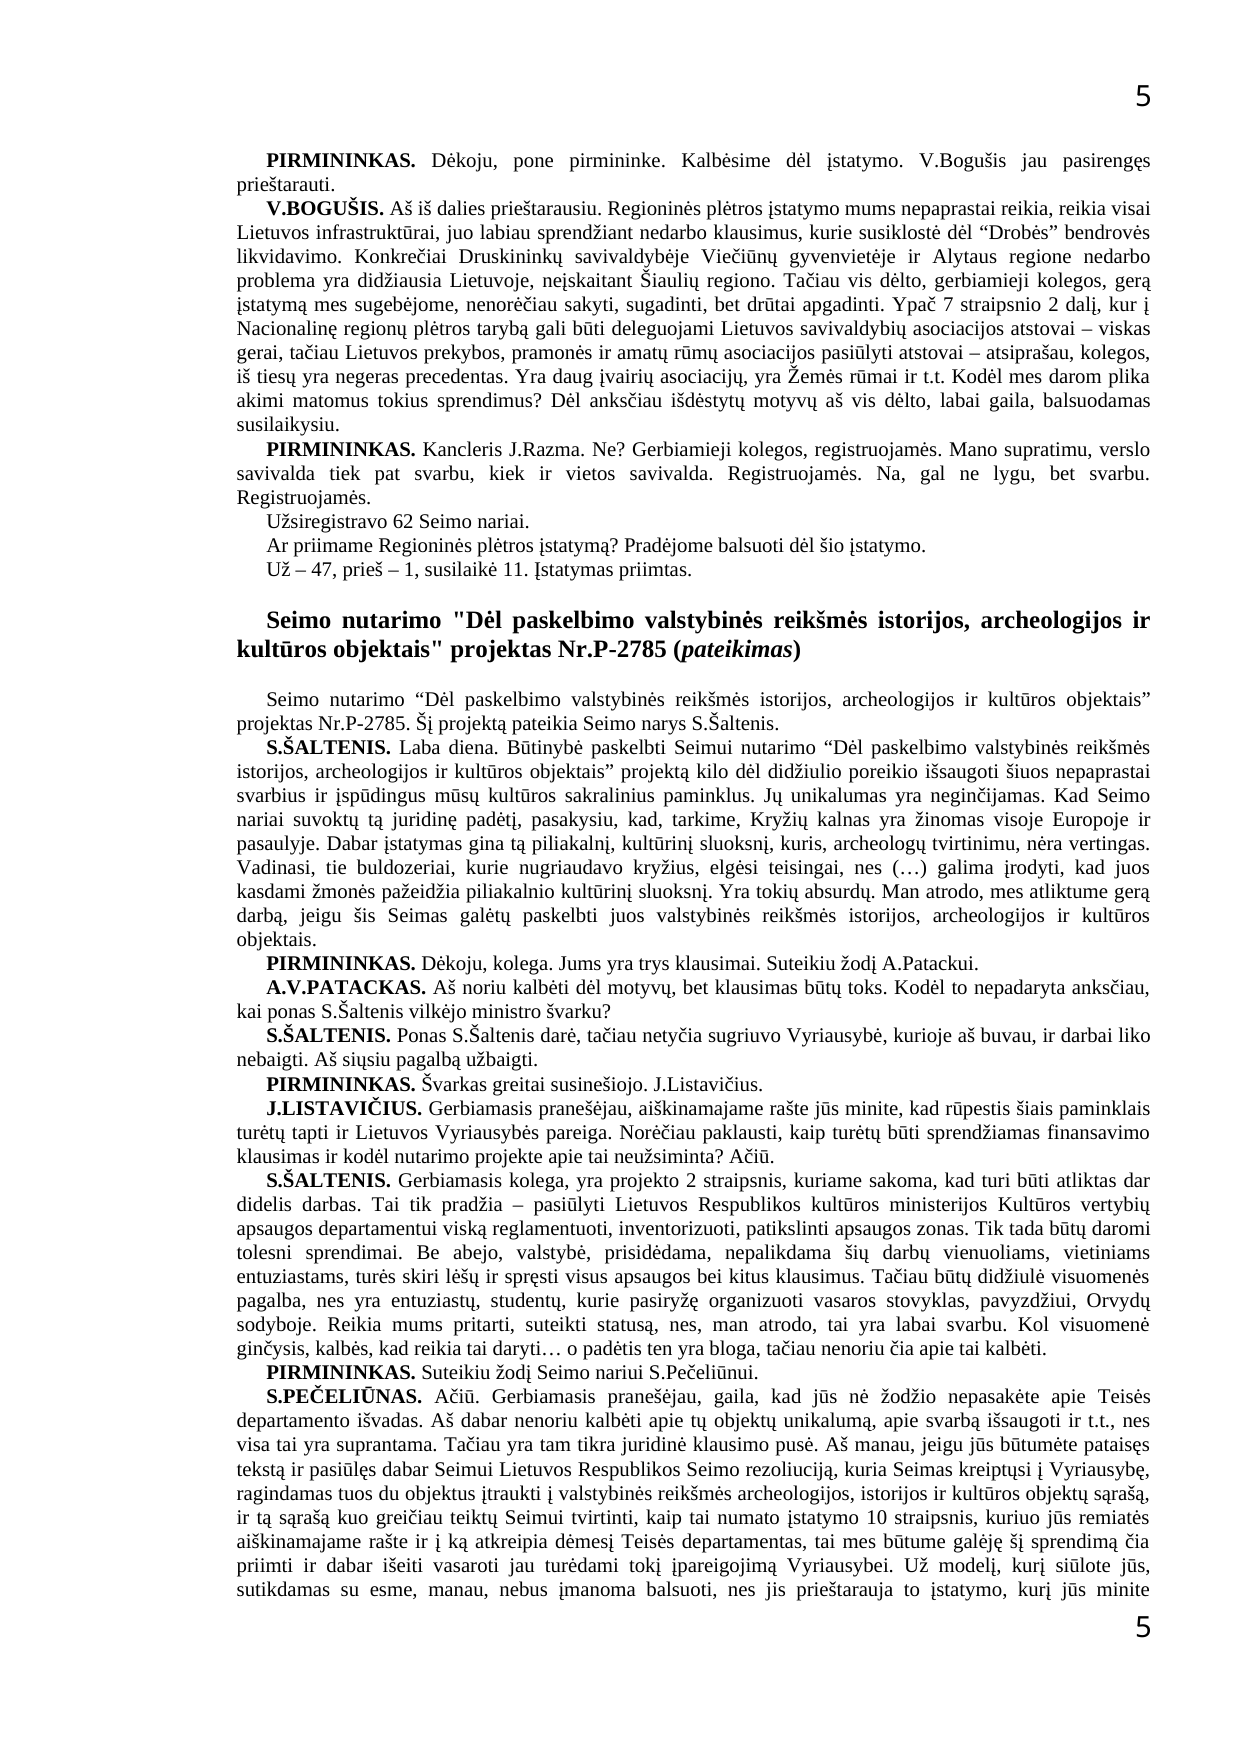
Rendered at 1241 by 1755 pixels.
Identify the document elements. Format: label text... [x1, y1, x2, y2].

text J.LISTAVIČIUS. Gerbiamasis pranešėjau, aiškinamajame rašte jūs minite, kad rūpestis šiais paminklais turėtų tapti ir Lietuvos Vyriausybės pareiga. Norėčiau paklausti, kaip turėtų būti sprendžiamas finansavimo klausimas ir kodėl nutarimo projekte apie tai neužsiminta? Ačiū. [236, 1096, 1152, 1168]
text PIRMININKAS. Kancleris J.Razma. Ne? Gerbiamieji kolegos, registruojamės. Mano supratimu, verslo savivalda tiek pat svarbu, kiek ir vietos savivalda. Registruojamės. Na, gal ne lygu, bet svarbu. Registruojamės. [236, 436, 1152, 509]
text PIRMININKAS. Dėkoju, kolega. Jums yra trys klausimai. Suteikiu žodį A.Patackui. [236, 951, 1152, 975]
text S.ŠALTENIS. Laba diena. Būtinybė paskelbti Seimui nutarimo “Dėl paskelbimo valstybinės reikšmės istorijos, archeologijos ir kultūros objektais” projektą kilo dėl didžiulio poreikio išsaugoti šiuos nepaprastai svarbius ir įspūdingus mūsų kultūros sakralinius paminklus. Jų unikalumas yra neginčijamas. Kad Seimo nariai suvoktų tą juridinę padėtį, pasakysiu, kad, tarkime, Kryžių kalnas yra žinomas visoje Europoje ir pasaulyje. Dabar įstatymas gina tą piliakalnį, kultūrinį sluoksnį, kuris, archeologų tvirtinimu, nėra vertingas. Vadinasi, tie buldozeriai, kurie nugriaudavo kryžius, elgėsi teisingai, nes (…) galima įrodyti, kad juos kasdami žmonės pažeidžia piliakalnio kultūrinį sluoksnį. Yra tokių absurdų. Man atrodo, mes atliktume gerą darbą, jeigu šis Seimas galėtų paskelbti juos valstybinės reikšmės istorijos, archeologijos ir kultūros objektais. [236, 734, 1152, 951]
text PIRMININKAS. Dėkoju, pone pirmininke. Kalbėsime dėl įstatymo. V.Bogušis jau pasirengęs prieštarauti. [236, 148, 1152, 196]
text V.BOGUŠIS. Aš iš dalies prieštarausiu. Regioninės plėtros įstatymo mums nepaprastai reikia, reikia visai Lietuvos infrastruktūrai, juo labiau sprendžiant nedarbo klausimus, kurie susiklostė dėl “Drobės” bendrovės likvidavimo. Konkrečiai Druskininkų savivaldybėje Viečiūnų gyvenvietėje ir Alytaus regione nedarbo problema yra didžiausia Lietuvoje, neįskaitant Šiaulių regiono. Tačiau vis dėlto, gerbiamieji kolegos, gerą įstatymą mes sugebėjome, nenorėčiau sakyti, sugadinti, bet drūtai apgadinti. Ypač 7 straipsnio 2 dalį, kur į Nacionalinę regionų plėtros tarybą gali būti deleguojami Lietuvos savivaldybių asociacijos atstovai – viskas gerai, tačiau Lietuvos prekybos, pramonės ir amatų rūmų asociacijos pasiūlyti atstovai – atsiprašau, kolegos, iš tiesų yra negeras precedentas. Yra daug įvairių asociacijų, yra Žemės rūmai ir t.t. Kodėl mes darom plika akimi matomus tokius sprendimus? Dėl anksčiau išdėstytų motyvų aš vis dėlto, labai gaila, balsuodamas susilaikysiu. [236, 196, 1152, 436]
text S.ŠALTENIS. Ponas S.Šaltenis darė, tačiau netyčia sugriuvo Vyriausybė, kurioje aš buvau, ir darbai liko nebaigti. Aš siųsiu pagalbą užbaigti. [236, 1023, 1152, 1071]
text S.PEČELIŪNAS. Ačiū. Gerbiamasis pranešėjau, gaila, kad jūs nė žodžio nepasakėte apie Teisės departamento išvadas. Aš dabar nenoriu kalbėti apie tų objektų unikalumą, apie svarbą išsaugoti ir t.t., nes visa tai yra suprantama. Tačiau yra tam tikra juridinė klausimo pusė. Aš manau, jeigu jūs būtumėte pataisęs tekstą ir pasiūlęs dabar Seimui Lietuvos Respublikos Seimo rezoliuciją, kuria Seimas kreiptųsi į Vyriausybę, ragindamas tuos du objektus įtraukti į valstybinės reikšmės archeologijos, istorijos ir kultūros objektų sąrašą, ir tą sąrašą kuo greičiau teiktų Seimui tvirtinti, kaip tai numato įstatymo 10 straipsnis, kuriuo jūs remiatės aiškinamajame rašte ir į ką atkreipia dėmesį Teisės departamentas, tai mes būtume galėję šį sprendimą čia priimti ir dabar išeiti vasaroti jau turėdami tokį įpareigojimą Vyriausybei. Už modelį, kurį siūlote jūs, sutikdamas su esme, manau, nebus įmanoma balsuoti, nes jis prieštarauja to įstatymo, kurį jūs minite [236, 1384, 1152, 1601]
text A.V.PATACKAS. Aš noriu kalbėti dėl motyvų, bet klausimas būtų toks. Kodėl to nepadaryta anksčiau, kai ponas S.Šaltenis vilkėjo ministro švarku? [236, 975, 1152, 1023]
text Seimo nutarimo "Dėl paskelbimo valstybinės reikšmės istorijos, archeologijos ir kultūros objektais" projektas Nr.P-2785 (pateikimas) [236, 605, 1152, 662]
text S.ŠALTENIS. Gerbiamasis kolega, yra projekto 2 straipsnis, kuriame sakoma, kad turi būti atliktas dar didelis darbas. Tai tik pradžia – pasiūlyti Lietuvos Respublikos kultūros ministerijos Kultūros vertybių apsaugos departamentui viską reglamentuoti, inventorizuoti, patikslinti apsaugos zonas. Tik tada būtų daromi tolesni sprendimai. Be abejo, valstybė, prisidėdama, nepalikdama šių darbų vienuoliams, vietiniams entuziastams, turės skiri lėšų ir spręsti visus apsaugos bei kitus klausimus. Tačiau būtų didžiulė visuomenės pagalba, nes yra entuziastų, studentų, kurie pasiryžę organizuoti vasaros stovyklas, pavyzdžiui, Orvydų sodyboje. Reikia mums pritarti, suteikti statusą, nes, man atrodo, tai yra labai svarbu. Kol visuomenė ginčysis, kalbės, kad reikia tai daryti… o padėtis ten yra bloga, tačiau nenoriu čia apie tai kalbėti. [236, 1168, 1152, 1360]
text Seimo nutarimo “Dėl paskelbimo valstybinės reikšmės istorijos, archeologijos ir kultūros objektais” projektas Nr.P-2785. Šį projektą pateikia Seimo narys S.Šaltenis. [236, 686, 1152, 734]
text Ar priimame Regioninės plėtros įstatymą? Pradėjome balsuoti dėl šio įstatymo. [236, 533, 1152, 557]
text PIRMININKAS. Švarkas greitai susinešiojo. J.Listavičius. [236, 1071, 1152, 1096]
text Už – 47, prieš – 1, susilaikė 11. Įstatymas priimtas. [236, 557, 1152, 581]
text PIRMININKAS. Suteikiu žodį Seimo nariui S.Pečeliūnui. [236, 1360, 1152, 1384]
text Užsiregistravo 62 Seimo nariai. [236, 509, 1152, 533]
